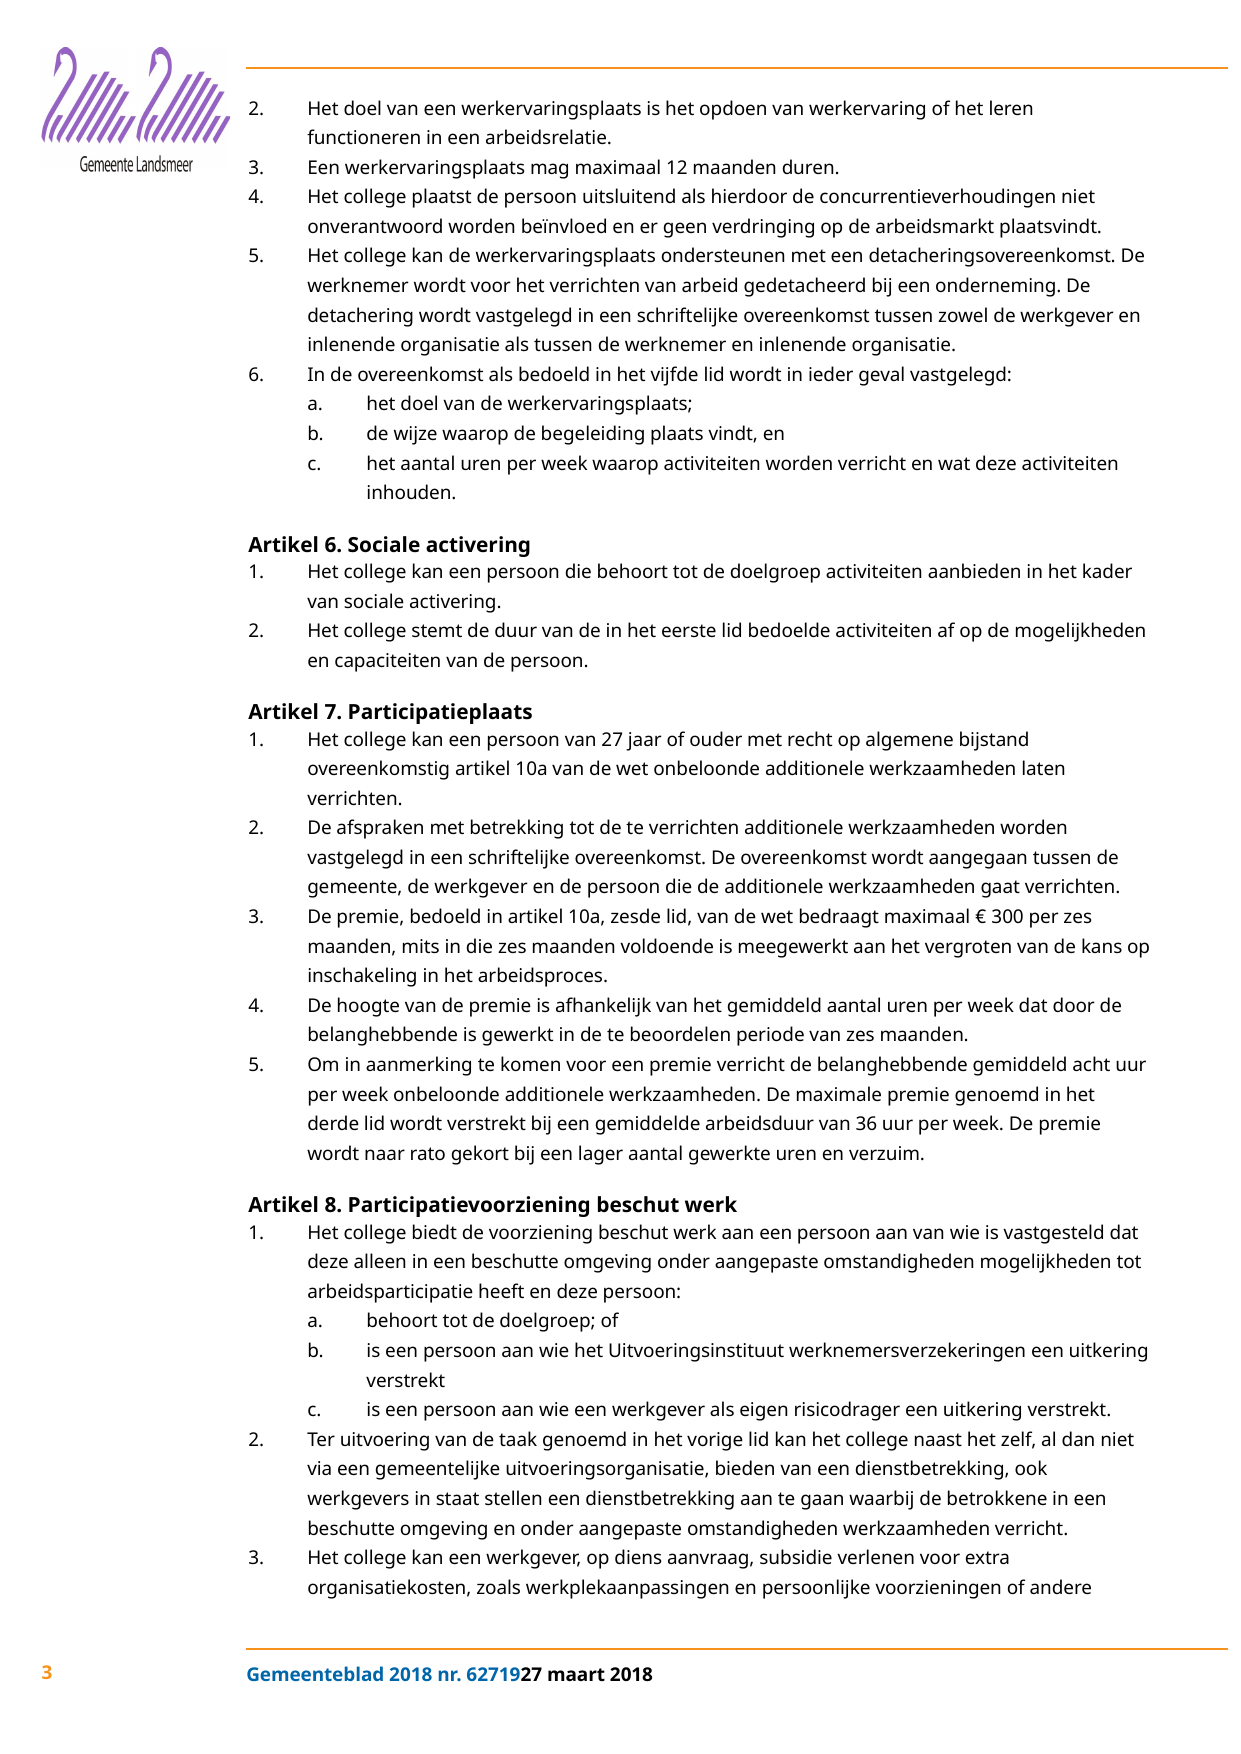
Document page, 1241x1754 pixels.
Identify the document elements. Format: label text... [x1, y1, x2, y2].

list Het college kan een persoon die behoort tot de doelgroep activiteiten aanbieden in het kader van sociale activering. [248, 558, 1152, 613]
list Het college stemt de duur van de in het eerste lid bedoelde activiteiten af op de mogelijkheden en capaciteiten van de persoon. [248, 617, 1152, 673]
list het aantal uren per week waarop activiteiten worden verricht en wat deze activiteiten inhouden. [307, 450, 1152, 505]
list De hoogte van de premie is afhankelijk van het gemiddeld aantal uren per week dat door de belanghebbende is gewerkt in de te beoordelen periode van zes maanden. [248, 992, 1152, 1047]
list Om in aanmerking te komen voor een premie verricht de belanghebbende gemiddeld acht uur per week onbeloonde additionele werkzaamheden. De maximale premie genoemd in het derde lid wordt verstrekt bij een gemiddelde arbeidsduur van 36 uur per week. De premie wordt naar rato gekort bij een lager aantal gewerkte uren en verzuim. [248, 1051, 1152, 1166]
text Artikel 8. Participatievoorziening beschut werk [248, 1190, 1152, 1219]
list Het college kan een persoon van 27 jaar of ouder met recht op algemene bijstand overeenkomstig artikel 10a van de wet onbeloonde additionele werkzaamheden laten verrichten. [248, 726, 1152, 811]
list Ter uitvoering van de taak genoemd in het vorige lid kan het college naast het zelf, al dan niet via een gemeentelijke uitvoeringsorganisatie, bieden van een dienstbetrekking, ook werkgevers in staat stellen een dienstbetrekking aan te gaan waarbij de betrokkene in een beschutte omgeving en onder aangepaste omstandigheden werkzaamheden verricht. [248, 1426, 1152, 1540]
list de wijze waarop de begeleiding plaats vindt, en [307, 420, 1152, 446]
list is een persoon aan wie een werkgever als eigen risicodrager een uitkering verstrekt. [307, 1396, 1152, 1422]
list De afspraken met betrekking tot de te verrichten additionele werkzaamheden worden vastgelegd in een schriftelijke overeenkomst. De overeenkomst wordt aangegaan tussen de gemeente, de werkgever en de persoon die de additionele werkzaamheden gaat verrichten. [248, 814, 1152, 899]
list Het college kan de werkervaringsplaats ondersteunen met een detacheringsovereenkomst. De werknemer wordt voor het verrichten van arbeid gedetacheerd bij een onderneming. De detachering wordt vastgelegd in een schriftelijke overeenkomst tussen zowel de werkgever en inlenende organisatie als tussen de werknemer en inlenende organisatie. [248, 243, 1152, 357]
list Het college plaatst de persoon uitsluitend als hierdoor de concurrentieverhoudingen niet onverantwoord worden beïnvloed en er geen verdringing op de arbeidsmarkt plaatsvindt. [248, 183, 1152, 239]
picture [41, 47, 231, 172]
list is een persoon aan wie het Uitvoeringsinstituut werknemersverzekeringen een uitkering verstrekt [307, 1337, 1152, 1392]
list Het doel van een werkervaringsplaats is het opdoen van werkervaring of het leren functioneren in een arbeidsrelatie. [248, 95, 1152, 150]
list het doel van de werkervaringsplaats; [307, 391, 1152, 416]
list Het college biedt de voorziening beschut werk aan een persoon aan van wie is vastgesteld dat deze alleen in een beschutte omgeving onder aangepaste omstandigheden mogelijkheden tot arbeidsparticipatie heeft en deze persoon: [248, 1219, 1152, 1304]
list Het college kan een werkgever, op diens aanvraag, subsidie verlenen voor extra organisatiekosten, zoals werkplekaanpassingen en persoonlijke voorzieningen of andere [248, 1544, 1152, 1599]
text Artikel 7. Participatieplaats [248, 697, 1152, 726]
text Artikel 6. Sociale activering [248, 530, 1152, 558]
list Een werkervaringsplaats mag maximaal 12 maanden duren. [248, 154, 1152, 180]
list In de overeenkomst als bedoeld in het vijfde lid wordt in ieder geval vastgelegd: [248, 361, 1152, 387]
list behoort tot de doelgroep; of [307, 1308, 1152, 1333]
list De premie, bedoeld in artikel 10a, zesde lid, van de wet bedraagt maximaal € 300 per zes maanden, mits in die zes maanden voldoende is meegewerkt aan het vergroten van de kans op inschakeling in het arbeidsproces. [248, 903, 1152, 988]
